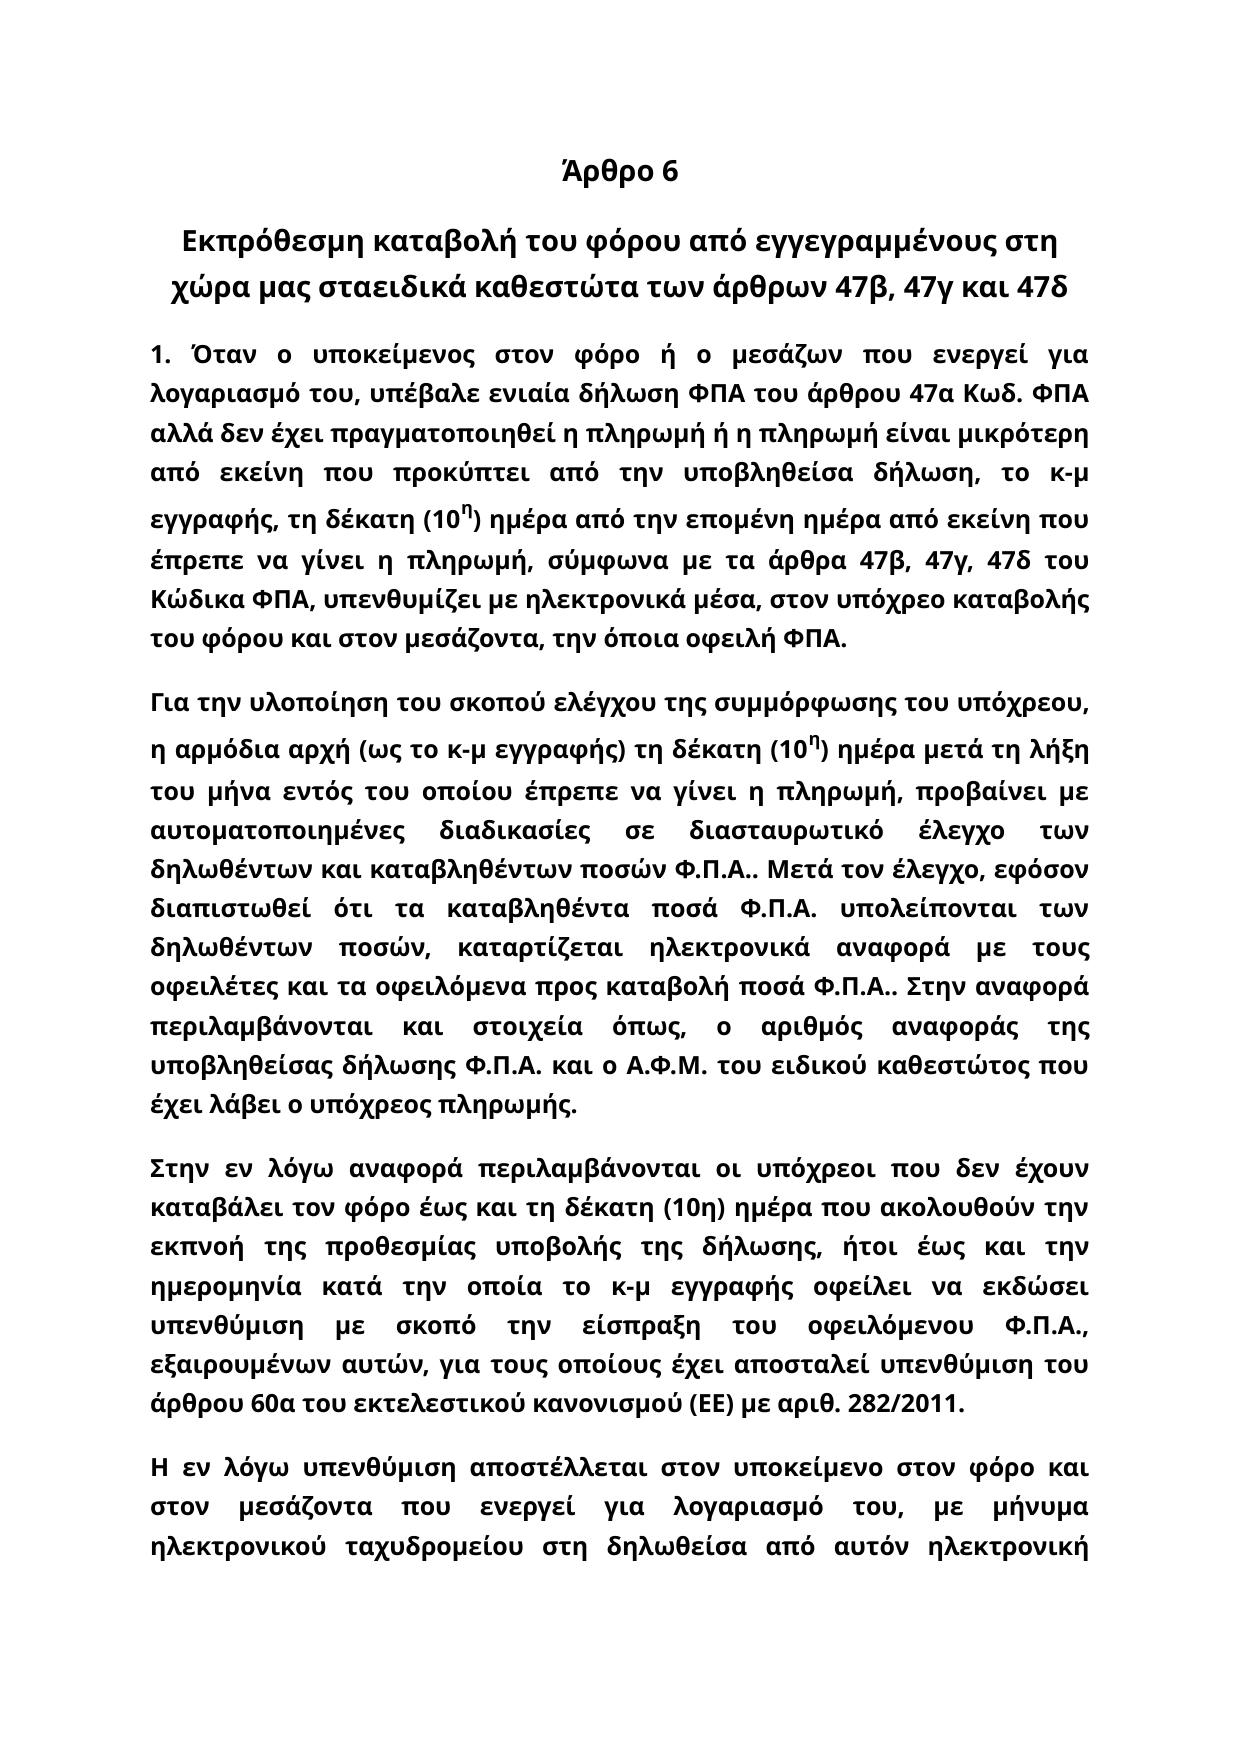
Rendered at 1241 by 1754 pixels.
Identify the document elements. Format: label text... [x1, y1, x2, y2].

text 1. Όταν ο υποκείμενος στον φόρο ή ο μεσάζων που ενεργεί για λογαριασμό του, υπέβαλε ενιαία δήλωση ΦΠΑ του άρθρου 47α Κωδ. ΦΠΑ αλλά δεν έχει πραγματοποιηθεί η πληρωμή ή η πληρωμή είναι μικρότερη από εκείνη που προκύπτει από την υποβληθείσα δήλωση, το κ-μ εγγραφής, τη δέκατη (10η) ημέρα από την επομένη ημέρα από εκείνη που έπρεπε να γίνει η πληρωμή, σύμφωνα με τα άρθρα 47β, 47γ, 47δ του Κώδικα ΦΠΑ, υπενθυμίζει με ηλεκτρονικά μέσα, στον υπόχρεο καταβολής του φόρου και στον μεσάζοντα, την όποια οφειλή ΦΠΑ. [150, 337, 1090, 655]
text Για την υλοποίηση του σκοπού ελέγχου της συμμόρφωσης του υπόχρεου, η αρμόδια αρχή (ως το κ-μ εγγραφής) τη δέκατη (10η) ημέρα μετά τη λήξη του μήνα εντός του οποίου έπρεπε να γίνει η πληρωμή, προβαίνει με αυτοματοποιημένες διαδικασίες σε διασταυρωτικό έλεγχο των δηλωθέντων και καταβληθέντων ποσών Φ.Π.Α.. Μετά τον έλεγχο, εφόσον διαπιστωθεί ότι τα καταβληθέντα ποσά Φ.Π.Α. υπολείπονται των δηλωθέντων ποσών, καταρτίζεται ηλεκτρονικά αναφορά με τους οφειλέτες και τα οφειλόμενα προς καταβολή ποσά Φ.Π.Α.. Στην αναφορά περιλαμβάνονται και στοιχεία όπως, ο αριθμός αναφοράς της υποβληθείσας δήλωσης Φ.Π.Α. και ο Α.Φ.Μ. του ειδικού καθεστώτος που έχει λάβει ο υπόχρεος πληρωμής. [150, 685, 1090, 1121]
text Η εν λόγω υπενθύμιση αποστέλλεται στον υποκείμενο στον φόρο και στον μεσάζοντα που ενεργεί για λογαριασμό του, με μήνυμα ηλεκτρονικού ταχυδρομείου στη δηλωθείσα από αυτόν ηλεκτρονική [150, 1450, 1090, 1562]
subtitle Εκπρόθεσμη καταβολή του φόρου από εγγεγραμμένους στη χώρα μας σταειδικά καθεστώτα των άρθρων 47β, 47γ και 47δ [150, 221, 1090, 306]
text Στην εν λόγω αναφορά περιλαμβάνονται οι υπόχρεοι που δεν έχουν καταβάλει τον φόρο έως και τη δέκατη (10η) ημέρα που ακολουθούν την εκπνοή της προθεσμίας υποβολής της δήλωσης, ήτοι έως και την ημερομηνία κατά την οποία το κ-μ εγγραφής οφείλει να εκδώσει υπενθύμιση με σκοπό την είσπραξη του οφειλόμενου Φ.Π.Α., εξαιρουμένων αυτών, για τους οποίους έχει αποσταλεί υπενθύμιση του άρθρου 60α του εκτελεστικού κανονισμού (ΕΕ) με αριθ. 282/2011. [150, 1151, 1090, 1420]
subtitle Άρθρο 6 [150, 150, 1090, 190]
